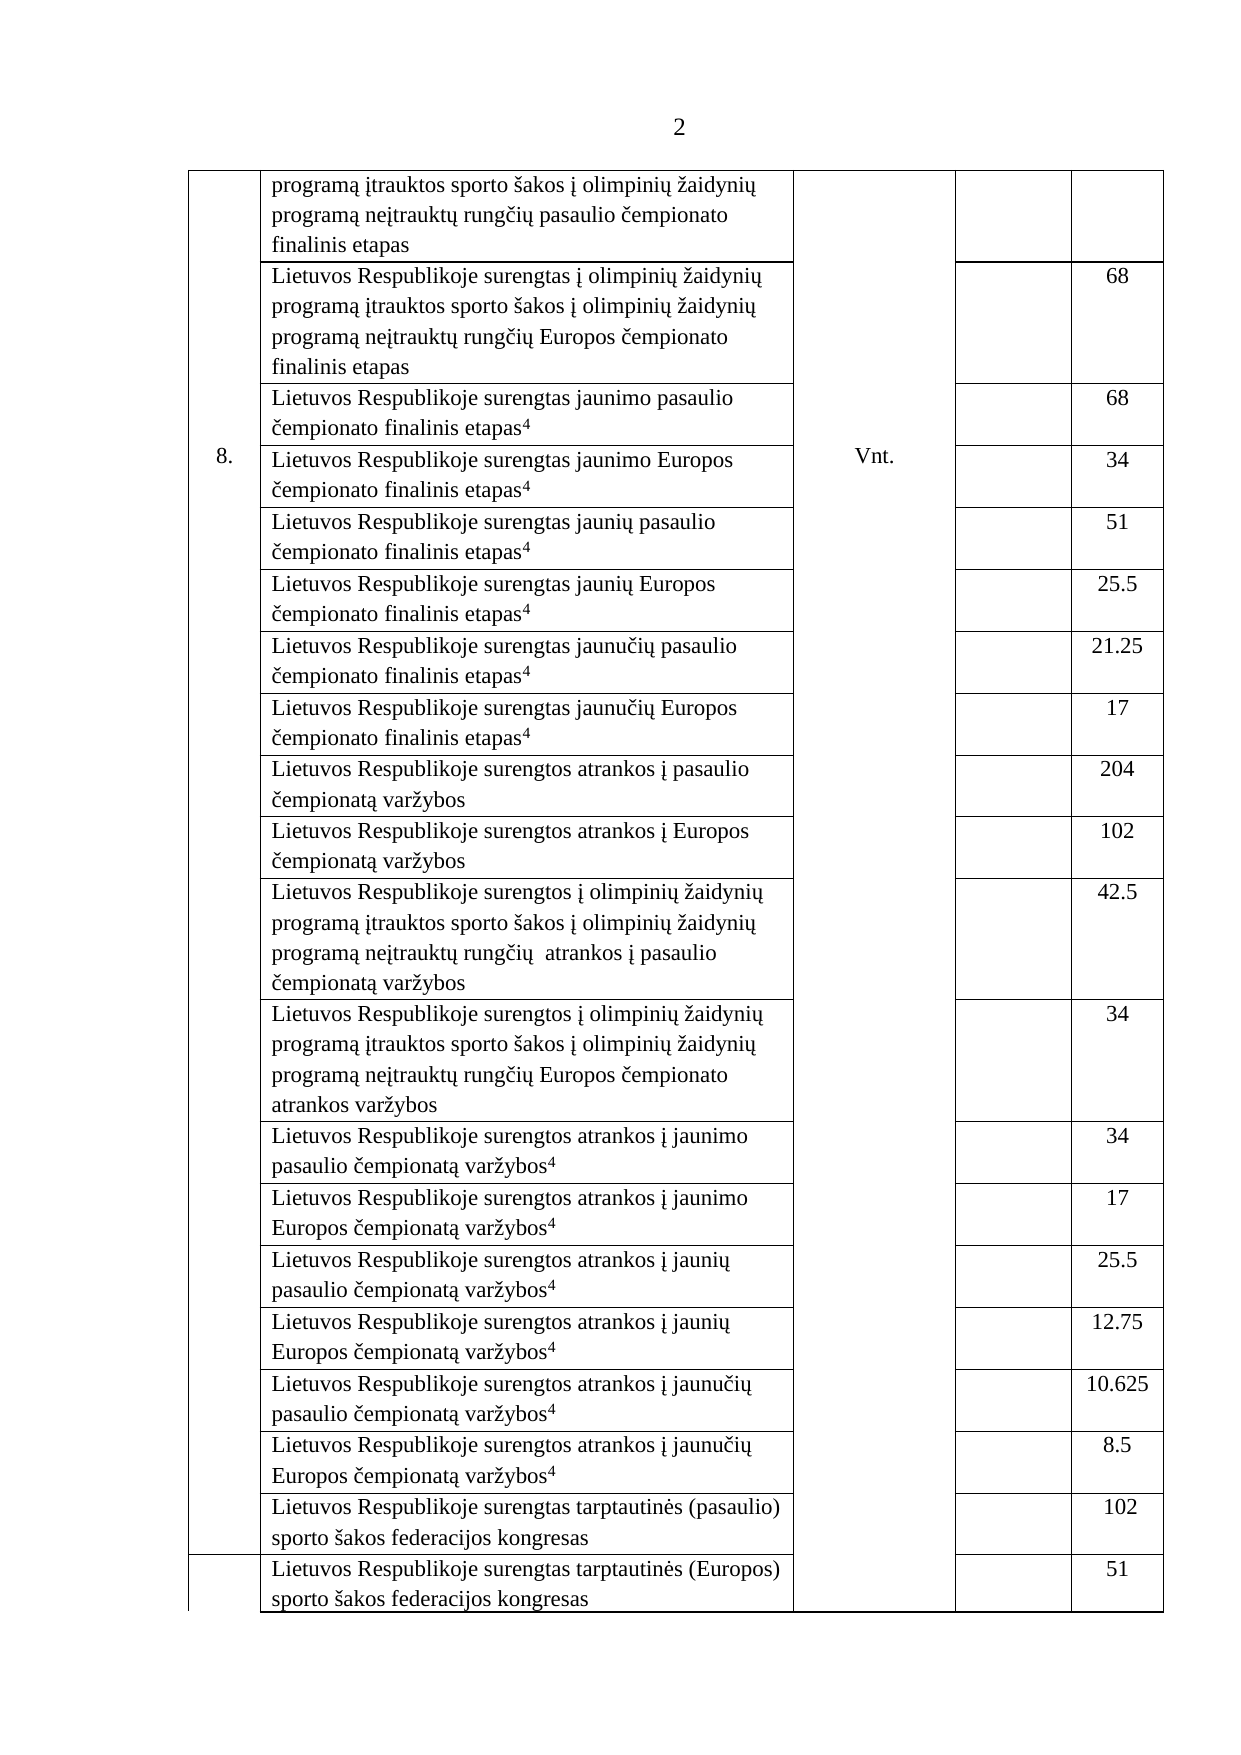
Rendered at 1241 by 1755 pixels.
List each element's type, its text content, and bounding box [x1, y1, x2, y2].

table_cell 17 [1072, 1184, 1163, 1245]
table_cell [956, 1000, 1071, 1121]
table_cell [956, 1370, 1071, 1431]
table_cell [794, 878, 955, 999]
table_cell 42.5 [1072, 879, 1163, 999]
table_cell [794, 1245, 955, 1307]
table_cell 34 [1072, 446, 1163, 507]
table_cell 25.5 [1072, 570, 1163, 631]
table_cell [794, 1493, 955, 1554]
table_cell Lietuvos Respublikoje surengtas tarptautinės (pasaulio) sporto šakos federacijos kongresas [261, 1494, 793, 1554]
table_cell [956, 1432, 1071, 1492]
table_cell [956, 694, 1071, 754]
table_cell Lietuvos Respublikoje surengtos atrankos į jaunimo pasaulio čempionatą varžybos4 [261, 1122, 793, 1183]
table_cell [956, 171, 1071, 261]
table_cell Lietuvos Respublikoje surengtas į olimpinių žaidynių programą įtrauktos sporto šakos į olimpinių žaidynių programą neįtrauktų rungčių Europos čempionato finalinis etapas [261, 263, 793, 383]
table_cell [189, 1307, 260, 1369]
table_cell [956, 263, 1071, 383]
table_cell [1072, 171, 1163, 261]
table_cell [794, 1369, 955, 1431]
table_cell Lietuvos Respublikoje surengtos atrankos į pasaulio čempionatą varžybos [261, 756, 793, 816]
table_cell [794, 1431, 955, 1492]
table_cell Lietuvos Respublikoje surengtos į olimpinių žaidynių programą įtrauktos sporto šakos į olimpinių žaidynių programą neįtrauktų rungčių atrankos į pasaulio čempionatą varžybos [261, 879, 793, 999]
table_cell Lietuvos Respublikoje surengtos atrankos į jaunių pasaulio čempionatą varžybos4 [261, 1246, 793, 1307]
table_cell [189, 1121, 260, 1183]
table_cell [189, 1369, 260, 1431]
table_cell Lietuvos Respublikoje surengtos į olimpinių žaidynių programą įtrauktos sporto šakos į olimpinių žaidynių programą neįtrauktų rungčių Europos čempionato atrankos varžybos [261, 1000, 793, 1121]
table_cell [794, 1183, 955, 1245]
table_cell [189, 1183, 260, 1245]
table_cell 12.75 [1072, 1308, 1163, 1369]
table_cell [794, 1121, 955, 1183]
table_cell [189, 1555, 260, 1611]
table_cell Lietuvos Respublikoje surengtos atrankos į jaunučių pasaulio čempionatą varžybos4 [261, 1370, 793, 1431]
table_cell [956, 1122, 1071, 1183]
table_cell 10.625 [1072, 1370, 1163, 1431]
table_cell [956, 1308, 1071, 1369]
table_cell [794, 1554, 955, 1611]
table_cell [956, 446, 1071, 507]
table_cell [189, 1431, 260, 1492]
table_cell [794, 755, 955, 816]
table_cell Lietuvos Respublikoje surengtas tarptautinės (Europos) sporto šakos federacijos kongresas [261, 1555, 793, 1611]
table_cell [189, 999, 260, 1121]
table_cell 17 [1072, 694, 1163, 754]
table_cell 51 [1072, 508, 1163, 569]
table_cell [956, 1246, 1071, 1307]
table_cell Lietuvos Respublikoje surengtos atrankos į jaunimo Europos čempionatą varžybos4 [261, 1184, 793, 1245]
table_cell Lietuvos Respublikoje surengtos atrankos į jaunių Europos čempionatą varžybos4 [261, 1308, 793, 1369]
table_cell Lietuvos Respublikoje surengtos atrankos į jaunučių Europos čempionatą varžybos4 [261, 1432, 793, 1492]
table_cell [189, 878, 260, 999]
table_cell [794, 816, 955, 877]
table_cell [956, 508, 1071, 569]
table_cell [956, 1494, 1071, 1554]
table_cell [189, 816, 260, 877]
table_cell [189, 1493, 260, 1554]
table_cell [956, 879, 1071, 999]
table_cell 102 [1072, 1494, 1163, 1554]
table_cell 102 [1072, 817, 1163, 877]
table_cell [956, 1184, 1071, 1245]
table_cell [956, 632, 1071, 693]
table_cell [956, 756, 1071, 816]
table_cell 51 [1072, 1555, 1163, 1611]
table_cell 8.5 [1072, 1432, 1163, 1492]
table_cell programą įtrauktos sporto šakos į olimpinių žaidynių programą neįtrauktų rungčių pasaulio čempionato finalinis etapas [261, 171, 793, 261]
table_cell 8. [189, 171, 260, 754]
table_cell [794, 999, 955, 1121]
table_cell 25.5 [1072, 1246, 1163, 1307]
table_cell [794, 1307, 955, 1369]
table_cell Lietuvos Respublikoje surengtas jaunučių Europos čempionato finalinis etapas4 [261, 694, 793, 754]
table_cell 21.25 [1072, 632, 1163, 693]
table_cell [956, 384, 1071, 445]
table_cell [189, 755, 260, 816]
table_cell Lietuvos Respublikoje surengtas jaunučių pasaulio čempionato finalinis etapas4 [261, 632, 793, 693]
table_cell Lietuvos Respublikoje surengtas jaunimo pasaulio čempionato finalinis etapas4 [261, 384, 793, 445]
table_cell Lietuvos Respublikoje surengtas jaunimo Europos čempionato finalinis etapas4 [261, 446, 793, 507]
table_cell 68 [1072, 384, 1163, 445]
table_cell [956, 817, 1071, 877]
table_cell 204 [1072, 756, 1163, 816]
table_cell Lietuvos Respublikoje surengtas jaunių pasaulio čempionato finalinis etapas4 [261, 508, 793, 569]
table_cell [956, 570, 1071, 631]
table_cell 68 [1072, 263, 1163, 383]
table_cell 34 [1072, 1000, 1163, 1121]
table_cell Lietuvos Respublikoje surengtas jaunių Europos čempionato finalinis etapas4 [261, 570, 793, 631]
table_cell Vnt. [794, 171, 955, 754]
table_cell Lietuvos Respublikoje surengtos atrankos į Europos čempionatą varžybos [261, 817, 793, 877]
table_cell [189, 1245, 260, 1307]
table_cell 34 [1072, 1122, 1163, 1183]
table_cell [956, 1555, 1071, 1611]
